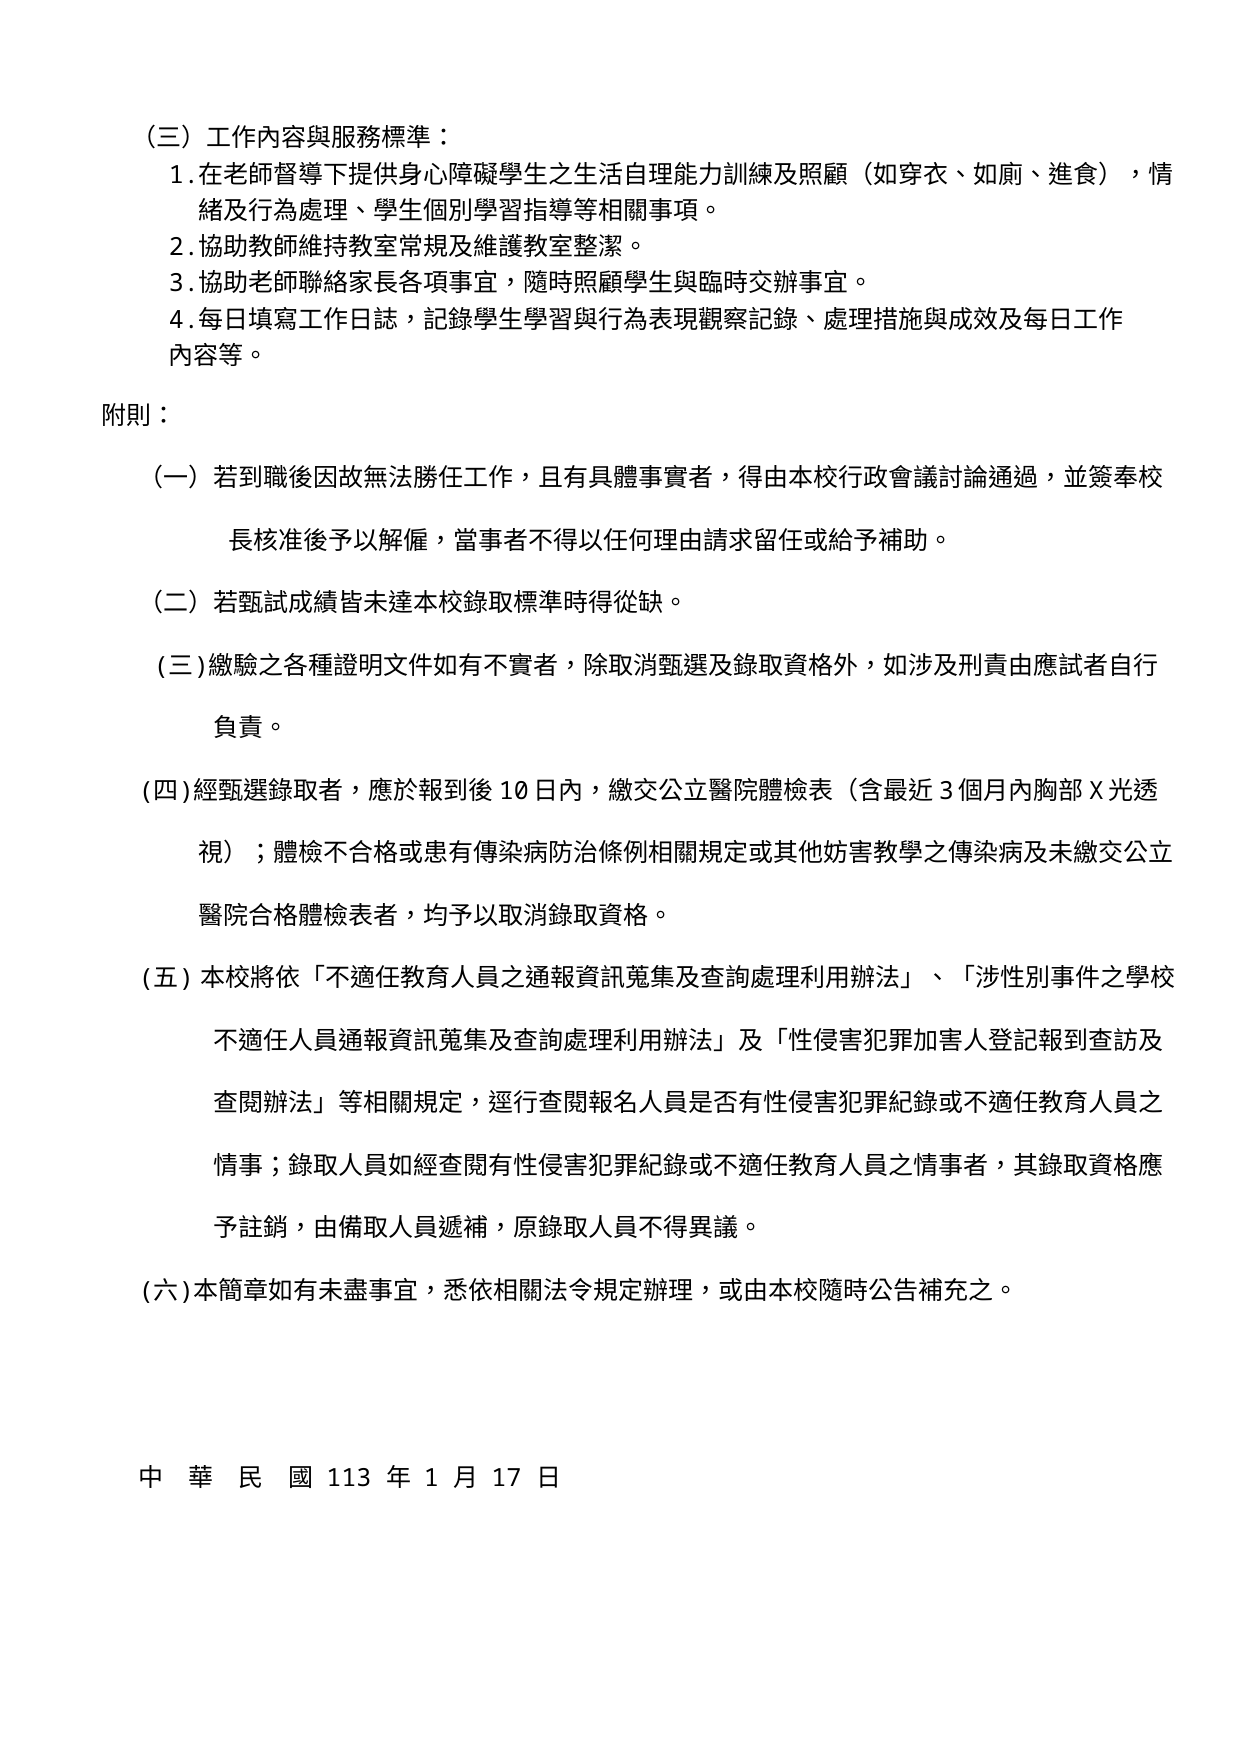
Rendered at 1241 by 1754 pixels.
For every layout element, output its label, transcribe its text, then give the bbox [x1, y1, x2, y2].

text 予註銷，由備取人員遞補，原錄取人員不得異議。 [139, 1184, 1196, 1247]
text 查閱辦法」等相關規定，逕行查閱報名人員是否有性侵害犯罪紀錄或不適任教育人員之 [139, 1059, 1196, 1122]
text 4.每日填寫工作日誌，記錄學生學習與行為表現觀察記錄、處理措施與成效及每日工作 [169, 299, 1196, 335]
text 3.協助老師聯絡家長各項事宜，隨時照顧學生與臨時交辦事宜。 [169, 263, 1196, 299]
text (四)經甄選錄取者，應於報到後10日內，繳交公立醫院體檢表（含最近3個月內胸部X光透 [139, 747, 1196, 809]
text 緒及行為處理、學生個別學習指導等相關事項。 [169, 190, 1196, 227]
text 中 華 民 國 113 年 1 月 17 日 [139, 1434, 1196, 1497]
text 內容等。 [169, 335, 1196, 372]
text （二）若甄試成績皆未達本校錄取標準時得從缺。 [139, 559, 1196, 622]
text 醫院合格體檢表者，均予以取消錄取資格。 [139, 872, 1196, 934]
text (六)本簡章如有未盡事宜，悉依相關法令規定辦理，或由本校隨時公告補充之。 [139, 1247, 1196, 1309]
text 視）；體檢不合格或患有傳染病防治條例相關規定或其他妨害教學之傳染病及未繳交公立 [139, 809, 1196, 872]
text 長核准後予以解僱，當事者不得以任何理由請求留任或給予補助。 [139, 497, 1196, 559]
text 情事；錄取人員如經查閱有性侵害犯罪紀錄或不適任教育人員之情事者，其錄取資格應 [139, 1122, 1196, 1184]
text （三）工作內容與服務標準： [131, 118, 1196, 154]
text 2.協助教師維持教室常規及維護教室整潔。 [169, 227, 1196, 263]
text （一）若到職後因故無法勝任工作，且有具體事實者，得由本校行政會議討論通過，並簽奉校 [139, 434, 1196, 497]
text 附則： [101, 372, 1196, 434]
text 負責。 [139, 684, 1196, 747]
text (三)繳驗之各種證明文件如有不實者，除取消甄選及錄取資格外，如涉及刑責由應試者自行 [139, 622, 1196, 684]
text 1.在老師督導下提供身心障礙學生之生活自理能力訓練及照顧（如穿衣、如廁、進食），情 [169, 154, 1196, 190]
text 不適任人員通報資訊蒐集及查詢處理利用辦法」及「性侵害犯罪加害人登記報到查訪及 [139, 997, 1196, 1059]
text (五) 本校將依「不適任教育人員之通報資訊蒐集及查詢處理利用辦法」、「涉性別事件之學校 [139, 934, 1196, 997]
